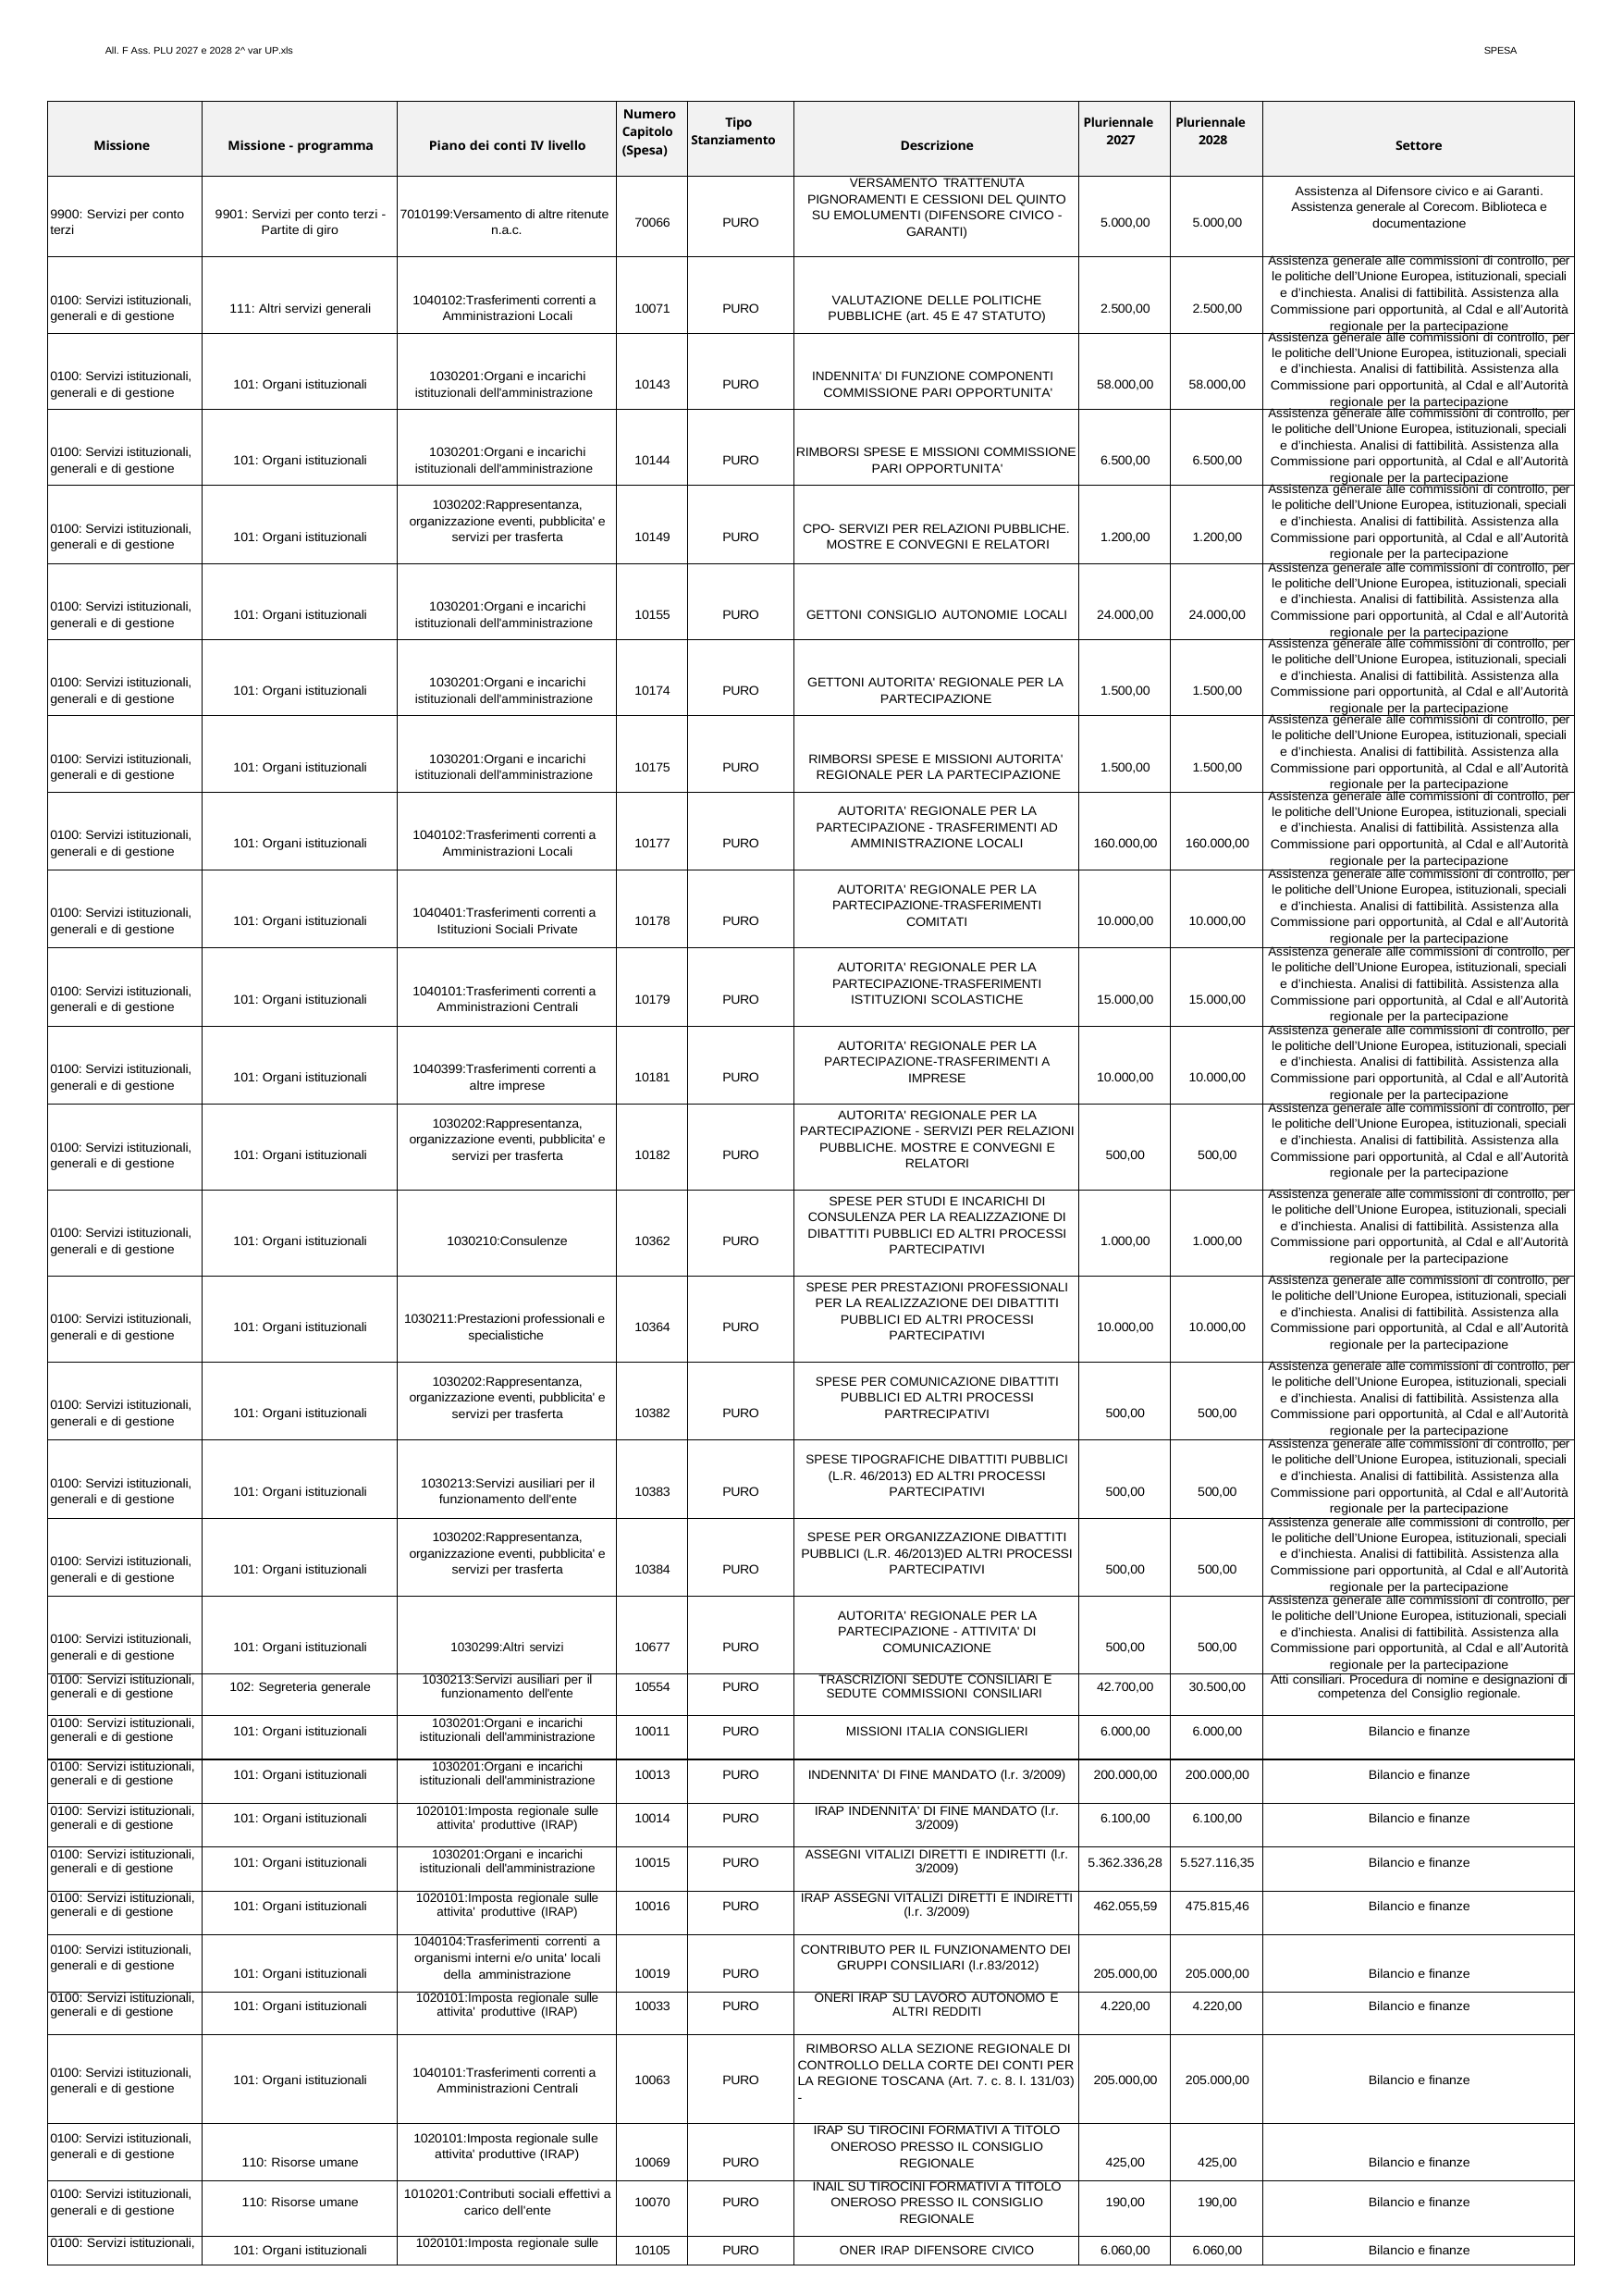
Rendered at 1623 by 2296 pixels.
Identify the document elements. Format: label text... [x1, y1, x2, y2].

table_cell Assistenza generale alle commissioni di controllo, per le politiche dell’Unione Europea, istituzionali, speciali e d’inchiesta. Analisi di fattibilità. Assistenza alla Commissione pari opportunità, al Cdal e all’Autorità regionale per la partecipazione [1263, 1105, 1574, 1190]
table_cell 205.000,00 [1079, 1935, 1170, 1992]
table_cell 1020101:Imposta regionale sulle attivita' produttive (IRAP) [398, 1804, 616, 1846]
table_cell Bilancio e finanze [1263, 1892, 1574, 1934]
table_cell 101: Organi istituzionali [203, 334, 397, 409]
table_cell PURO [688, 640, 793, 715]
table_cell 101: Organi istituzionali [203, 2237, 397, 2264]
table_cell Assistenza generale alle commissioni di controllo, per le politiche dell’Unione Europea, istituzionali, speciali e d’inchiesta. Analisi di fattibilità. Assistenza alla Commissione pari opportunità, al Cdal e all’Autorità regionale per la partecipazione [1263, 1363, 1574, 1439]
table_cell 1040101:Trasferimenti correnti a Amministrazioni Centrali [398, 948, 616, 1026]
table_cell 10014 [617, 1804, 687, 1846]
table_cell 1030201:Organi e incarichi istituzionali dell'amministrazione [398, 410, 616, 485]
table_cell 4.220,00 [1171, 1993, 1262, 2034]
table_cell 0100: Servizi istituzionali, generali e di gestione [48, 410, 202, 485]
table_cell 101: Organi istituzionali [203, 1191, 397, 1276]
table_cell 10362 [617, 1191, 687, 1276]
table_cell AUTORITA' REGIONALE PER LA PARTECIPAZIONE - TRASFERIMENTI AD AMMINISTRAZIONE LOCALI [794, 793, 1078, 870]
table_cell 1030202:Rappresentanza, organizzazione eventi, pubblicita' e servizi per trasferta [398, 1105, 616, 1190]
table_cell RIMBORSO ALLA SEZIONE REGIONALE DI CONTROLLO DELLA CORTE DEI CONTI PER LA REGIONE TOSCANA (Art. 7. c. 8. l. 131/03) - [794, 2035, 1078, 2123]
table_cell Assistenza generale alle commissioni di controllo, per le politiche dell’Unione Europea, istituzionali, speciali e d’inchiesta. Analisi di fattibilità. Assistenza alla Commissione pari opportunità, al Cdal e all’Autorità regionale per la partecipazione [1263, 1027, 1574, 1104]
table_cell 1040101:Trasferimenti correnti a Amministrazioni Centrali [398, 2035, 616, 2123]
table_cell PURO [688, 257, 793, 333]
table_cell PURO [688, 1892, 793, 1934]
table_cell 0100: Servizi istituzionali, generali e di gestione [48, 1760, 202, 1803]
table_cell 101: Organi istituzionali [203, 1804, 397, 1846]
table_cell 0100: Servizi istituzionali, generali e di gestione [48, 334, 202, 409]
table_cell 1020101:Imposta regionale sulle attivita' produttive (IRAP) [398, 2124, 616, 2180]
table_cell 101: Organi istituzionali [203, 1993, 397, 2034]
table_cell 111: Altri servizi generali [203, 257, 397, 333]
table_cell PURO [688, 1105, 793, 1190]
table_cell 101: Organi istituzionali [203, 1363, 397, 1439]
table_cell PURO [688, 1993, 793, 2034]
table_cell 0100: Servizi istituzionali, generali e di gestione [48, 2035, 202, 2123]
table_cell 205.000,00 [1171, 2035, 1262, 2123]
table_cell 10143 [617, 334, 687, 409]
table_cell PURO [688, 410, 793, 485]
table_cell 1020101:Imposta regionale sulle attivita' produttive (IRAP) [398, 1993, 616, 2034]
table_cell 2.500,00 [1079, 257, 1170, 333]
table_cell Assistenza generale alle commissioni di controllo, per le politiche dell’Unione Europea, istituzionali, speciali e d’inchiesta. Analisi di fattibilità. Assistenza alla Commissione pari opportunità, al Cdal e all’Autorità regionale per la partecipazione [1263, 564, 1574, 639]
table_cell 6.060,00 [1079, 2237, 1170, 2264]
table_cell 205.000,00 [1079, 2035, 1170, 2123]
table_cell 1040102:Trasferimenti correnti a Amministrazioni Locali [398, 257, 616, 333]
table_cell 1030201:Organi e incarichi istituzionali dell'amministrazione [398, 716, 616, 792]
table_cell RIMBORSI SPESE E MISSIONI COMMISSIONE PARI OPPORTUNITA' [794, 410, 1078, 485]
table_header Pluriennale 2027 [1079, 102, 1170, 176]
table_cell 0100: Servizi istituzionali, generali e di gestione [48, 870, 202, 947]
table_cell Bilancio e finanze [1263, 1935, 1574, 1992]
table_cell 1030213:Servizi ausiliari per il funzionamento dell'ente [398, 1440, 616, 1518]
table_cell 5.527.116,35 [1171, 1847, 1262, 1891]
table_cell SPESE PER COMUNICAZIONE DIBATTITI PUBBLICI ED ALTRI PROCESSI PARTRECIPATIVI [794, 1363, 1078, 1439]
table_cell CONTRIBUTO PER IL FUNZIONAMENTO DEI GRUPPI CONSILIARI (l.r.83/2012) [794, 1935, 1078, 1992]
table_cell 6.500,00 [1079, 410, 1170, 485]
table_cell RIMBORSI SPESE E MISSIONI AUTORITA' REGIONALE PER LA PARTECIPAZIONE [794, 716, 1078, 792]
table_cell Bilancio e finanze [1263, 2035, 1574, 2123]
table_cell AUTORITA' REGIONALE PER LA PARTECIPAZIONE-TRASFERIMENTI ISTITUZIONI SCOLASTICHE [794, 948, 1078, 1026]
table_cell 9900: Servizi per conto terzi [48, 177, 202, 256]
table_cell 0100: Servizi istituzionali, generali e di gestione [48, 257, 202, 333]
table_cell 6.100,00 [1171, 1804, 1262, 1846]
table_cell PURO [688, 2237, 793, 2264]
table_cell 58.000,00 [1079, 334, 1170, 409]
table_cell 0100: Servizi istituzionali, generali e di gestione [48, 564, 202, 639]
table_cell 10174 [617, 640, 687, 715]
table_cell 1030210:Consulenze [398, 1191, 616, 1276]
table_cell 6.060,00 [1171, 2237, 1262, 2264]
table_cell 15.000,00 [1079, 948, 1170, 1026]
table_cell 160.000,00 [1079, 793, 1170, 870]
table_cell 1.500,00 [1171, 716, 1262, 792]
table_cell SPESE TIPOGRAFICHE DIBATTITI PUBBLICI (L.R. 46/2013) ED ALTRI PROCESSI PARTECIPATIVI [794, 1440, 1078, 1518]
table_cell Bilancio e finanze [1263, 1804, 1574, 1846]
table_cell 1030202:Rappresentanza, organizzazione eventi, pubblicita' e servizi per trasferta [398, 1363, 616, 1439]
table_cell 10033 [617, 1993, 687, 2034]
table_cell 0100: Servizi istituzionali, generali e di gestione [48, 716, 202, 792]
table_cell Assistenza generale alle commissioni di controllo, per le politiche dell’Unione Europea, istituzionali, speciali e d’inchiesta. Analisi di fattibilità. Assistenza alla Commissione pari opportunità, al Cdal e all’Autorità regionale per la partecipazione [1263, 1597, 1574, 1673]
table_cell 10182 [617, 1105, 687, 1190]
table_cell PURO [688, 564, 793, 639]
table_cell 1.500,00 [1079, 716, 1170, 792]
table_cell 101: Organi istituzionali [203, 1716, 397, 1759]
table_cell 7010199:Versamento di altre ritenute n.a.c. [398, 177, 616, 256]
table_cell 0100: Servizi istituzionali, generali e di gestione [48, 1847, 202, 1891]
table_cell AUTORITA' REGIONALE PER LA PARTECIPAZIONE-TRASFERIMENTI A IMPRESE [794, 1027, 1078, 1104]
table_cell 10013 [617, 1760, 687, 1803]
table_cell 1030201:Organi e incarichi istituzionali dell'amministrazione [398, 640, 616, 715]
table_cell Assistenza generale alle commissioni di controllo, per le politiche dell’Unione Europea, istituzionali, speciali e d’inchiesta. Analisi di fattibilità. Assistenza alla Commissione pari opportunità, al Cdal e all’Autorità regionale per la partecipazione [1263, 870, 1574, 947]
table_cell Bilancio e finanze [1263, 1847, 1574, 1891]
table_cell Assistenza generale alle commissioni di controllo, per le politiche dell’Unione Europea, istituzionali, speciali e d’inchiesta. Analisi di fattibilità. Assistenza alla Commissione pari opportunità, al Cdal e all’Autorità regionale per la partecipazione [1263, 1519, 1574, 1596]
table_cell SPESE PER STUDI E INCARICHI DI CONSULENZA PER LA REALIZZAZIONE DI DIBATTITI PUBBLICI ED ALTRI PROCESSI PARTECIPATIVI [794, 1191, 1078, 1276]
table_cell 110: Risorse umane [203, 2124, 397, 2180]
table_cell 10149 [617, 486, 687, 563]
table_cell 10019 [617, 1935, 687, 1992]
table_cell 0100: Servizi istituzionali, generali e di gestione [48, 2181, 202, 2236]
table_cell 500,00 [1171, 1597, 1262, 1673]
table_cell 0100: Servizi istituzionali, generali e di gestione [48, 1804, 202, 1846]
table_cell PURO [688, 1597, 793, 1673]
table_cell 1.500,00 [1171, 640, 1262, 715]
table_cell ONER IRAP DIFENSORE CIVICO [794, 2237, 1078, 2264]
table_header Missione [48, 102, 202, 176]
table_cell AUTORITA' REGIONALE PER LA PARTECIPAZIONE-TRASFERIMENTI COMITATI [794, 870, 1078, 947]
table_cell 200.000,00 [1079, 1760, 1170, 1803]
table_cell 1030299:Altri servizi [398, 1597, 616, 1673]
table_cell 160.000,00 [1171, 793, 1262, 870]
table_cell Assistenza generale alle commissioni di controllo, per le politiche dell’Unione Europea, istituzionali, speciali e d’inchiesta. Analisi di fattibilità. Assistenza alla Commissione pari opportunità, al Cdal e all’Autorità regionale per la partecipazione [1263, 1440, 1574, 1518]
table_cell 0100: Servizi istituzionali, generali e di gestione [48, 1105, 202, 1190]
table_cell 1010201:Contributi sociali effettivi a carico dell'ente [398, 2181, 616, 2236]
table_cell 0100: Servizi istituzionali, generali e di gestione [48, 1277, 202, 1362]
table_cell 1030202:Rappresentanza, organizzazione eventi, pubblicita' e servizi per trasferta [398, 1519, 616, 1596]
table_cell 1.500,00 [1079, 640, 1170, 715]
table_cell 0100: Servizi istituzionali, generali e di gestione [48, 1191, 202, 1276]
table_cell 101: Organi istituzionali [203, 564, 397, 639]
table_cell PURO [688, 1363, 793, 1439]
table_cell 0100: Servizi istituzionali, generali e di gestione [48, 1935, 202, 1992]
table_cell 0100: Servizi istituzionali, generali e di gestione [48, 793, 202, 870]
table_cell 58.000,00 [1171, 334, 1262, 409]
table_cell 101: Organi istituzionali [203, 410, 397, 485]
table_cell PURO [688, 870, 793, 947]
table_cell PURO [688, 1847, 793, 1891]
table_cell GETTONI CONSIGLIO AUTONOMIE LOCALI [794, 564, 1078, 639]
table_cell 30.500,00 [1171, 1674, 1262, 1715]
table_cell 5.000,00 [1079, 177, 1170, 256]
table_cell 10011 [617, 1716, 687, 1759]
table_cell 1.200,00 [1171, 486, 1262, 563]
table_cell PURO [688, 1760, 793, 1803]
table_cell Bilancio e finanze [1263, 1760, 1574, 1803]
table_cell 5.000,00 [1171, 177, 1262, 256]
table_cell 10179 [617, 948, 687, 1026]
table_cell INDENNITA' DI FINE MANDATO (l.r. 3/2009) [794, 1760, 1078, 1803]
table_cell 10144 [617, 410, 687, 485]
table_cell Assistenza al Difensore civico e ai Garanti. Assistenza generale al Corecom. Biblioteca e documentazione [1263, 177, 1574, 256]
table_cell 101: Organi istituzionali [203, 1440, 397, 1518]
table_cell 0100: Servizi istituzionali, [48, 2237, 202, 2264]
table_cell 1040104:Trasferimenti correnti a organismi interni e/o unita' locali della amministrazione [398, 1935, 616, 1992]
table_cell 10364 [617, 1277, 687, 1362]
table_cell PURO [688, 1191, 793, 1276]
table_cell 10070 [617, 2181, 687, 2236]
table_cell 0100: Servizi istituzionali, generali e di gestione [48, 948, 202, 1026]
table_cell Bilancio e finanze [1263, 2237, 1574, 2264]
table_cell PURO [688, 948, 793, 1026]
table_cell 101: Organi istituzionali [203, 716, 397, 792]
table_cell IRAP INDENNITA' DI FINE MANDATO (l.r. 3/2009) [794, 1804, 1078, 1846]
table_cell 0100: Servizi istituzionali, generali e di gestione [48, 1892, 202, 1934]
table_cell 1020101:Imposta regionale sulle [398, 2237, 616, 2264]
table_cell PURO [688, 1804, 793, 1846]
table_cell GETTONI AUTORITA' REGIONALE PER LA PARTECIPAZIONE [794, 640, 1078, 715]
table_cell 1030201:Organi e incarichi istituzionali dell'amministrazione [398, 1847, 616, 1891]
table_cell VALUTAZIONE DELLE POLITICHE PUBBLICHE (art. 45 E 47 STATUTO) [794, 257, 1078, 333]
table_cell 101: Organi istituzionali [203, 1760, 397, 1803]
table_header Piano dei conti IV livello [398, 102, 616, 176]
table_cell PURO [688, 1674, 793, 1715]
table_cell 500,00 [1079, 1363, 1170, 1439]
table_cell PURO [688, 1935, 793, 1992]
table_cell 1030201:Organi e incarichi istituzionali dell'amministrazione [398, 1760, 616, 1803]
table_cell 10.000,00 [1171, 870, 1262, 947]
table_cell Assistenza generale alle commissioni di controllo, per le politiche dell’Unione Europea, istituzionali, speciali e d’inchiesta. Analisi di fattibilità. Assistenza alla Commissione pari opportunità, al Cdal e all’Autorità regionale per la partecipazione [1263, 334, 1574, 409]
table_cell 0100: Servizi istituzionali, generali e di gestione [48, 640, 202, 715]
table_cell 101: Organi istituzionali [203, 1105, 397, 1190]
table_cell 10.000,00 [1079, 870, 1170, 947]
table_cell 10.000,00 [1079, 1027, 1170, 1104]
table_cell Assistenza generale alle commissioni di controllo, per le politiche dell’Unione Europea, istituzionali, speciali e d’inchiesta. Analisi di fattibilità. Assistenza alla Commissione pari opportunità, al Cdal e all’Autorità regionale per la partecipazione [1263, 1191, 1574, 1276]
table_cell Assistenza generale alle commissioni di controllo, per le politiche dell’Unione Europea, istituzionali, speciali e d’inchiesta. Analisi di fattibilità. Assistenza alla Commissione pari opportunità, al Cdal e all’Autorità regionale per la partecipazione [1263, 948, 1574, 1026]
table_cell 10677 [617, 1597, 687, 1673]
table_cell 10384 [617, 1519, 687, 1596]
table_cell PURO [688, 1519, 793, 1596]
table_cell 1.000,00 [1079, 1191, 1170, 1276]
table_cell 500,00 [1171, 1105, 1262, 1190]
table_cell 200.000,00 [1171, 1760, 1262, 1803]
table_cell 205.000,00 [1171, 1935, 1262, 1992]
table_cell 0100: Servizi istituzionali, generali e di gestione [48, 1597, 202, 1673]
table_cell Assistenza generale alle commissioni di controllo, per le politiche dell’Unione Europea, istituzionali, speciali e d’inchiesta. Analisi di fattibilità. Assistenza alla Commissione pari opportunità, al Cdal e all’Autorità regionale per la partecipazione [1263, 1277, 1574, 1362]
table_cell 1030201:Organi e incarichi istituzionali dell'amministrazione [398, 1716, 616, 1759]
table_cell 0100: Servizi istituzionali, generali e di gestione [48, 486, 202, 563]
table_cell AUTORITA' REGIONALE PER LA PARTECIPAZIONE - ATTIVITA' DI COMUNICAZIONE [794, 1597, 1078, 1673]
table_cell 10383 [617, 1440, 687, 1518]
table_cell 500,00 [1171, 1440, 1262, 1518]
table_cell 6.500,00 [1171, 410, 1262, 485]
table_cell PURO [688, 793, 793, 870]
table_cell 10175 [617, 716, 687, 792]
table_cell 10181 [617, 1027, 687, 1104]
table_cell 0100: Servizi istituzionali, generali e di gestione [48, 2124, 202, 2180]
table_cell 1040401:Trasferimenti correnti a Istituzioni Sociali Private [398, 870, 616, 947]
table_cell 24.000,00 [1171, 564, 1262, 639]
table_cell ONERI IRAP SU LAVORO AUTONOMO E ALTRI REDDITI [794, 1993, 1078, 2034]
table_cell Assistenza generale alle commissioni di controllo, per le politiche dell’Unione Europea, istituzionali, speciali e d’inchiesta. Analisi di fattibilità. Assistenza alla Commissione pari opportunità, al Cdal e all’Autorità regionale per la partecipazione [1263, 716, 1574, 792]
table_cell PURO [688, 486, 793, 563]
table_cell 101: Organi istituzionali [203, 1935, 397, 1992]
table_cell Atti consiliari. Procedura di nomine e designazioni di competenza del Consiglio regionale. [1263, 1674, 1574, 1715]
table_cell 101: Organi istituzionali [203, 793, 397, 870]
table_cell 500,00 [1171, 1519, 1262, 1596]
table_cell 10178 [617, 870, 687, 947]
table_cell 1030202:Rappresentanza, organizzazione eventi, pubblicita' e servizi per trasferta [398, 486, 616, 563]
table_cell 101: Organi istituzionali [203, 486, 397, 563]
table_cell 10015 [617, 1847, 687, 1891]
table_cell MISSIONI ITALIA CONSIGLIERI [794, 1716, 1078, 1759]
table_cell Bilancio e finanze [1263, 1716, 1574, 1759]
table_cell ASSEGNI VITALIZI DIRETTI E INDIRETTI (l.r. 3/2009) [794, 1847, 1078, 1891]
table_cell 0100: Servizi istituzionali, generali e di gestione [48, 1027, 202, 1104]
table_cell 1030211:Prestazioni professionali e specialistiche [398, 1277, 616, 1362]
table_cell PURO [688, 1716, 793, 1759]
table_cell 101: Organi istituzionali [203, 1847, 397, 1891]
table_cell 0100: Servizi istituzionali, generali e di gestione [48, 1993, 202, 2034]
table_cell 10063 [617, 2035, 687, 2123]
table_cell 1030213:Servizi ausiliari per il funzionamento dell'ente [398, 1674, 616, 1715]
table_cell PURO [688, 2124, 793, 2180]
table_cell Assistenza generale alle commissioni di controllo, per le politiche dell’Unione Europea, istituzionali, speciali e d’inchiesta. Analisi di fattibilità. Assistenza alla Commissione pari opportunità, al Cdal e all’Autorità regionale per la partecipazione [1263, 257, 1574, 333]
table_cell 10382 [617, 1363, 687, 1439]
table_header Pluriennale 2028 [1171, 102, 1262, 176]
table_cell PURO [688, 1277, 793, 1362]
table_cell 10.000,00 [1171, 1027, 1262, 1104]
table_cell IRAP SU TIROCINI FORMATIVI A TITOLO ONEROSO PRESSO IL CONSIGLIO REGIONALE [794, 2124, 1078, 2180]
table_cell 10071 [617, 257, 687, 333]
table_cell 10.000,00 [1171, 1277, 1262, 1362]
table_cell 10.000,00 [1079, 1277, 1170, 1362]
table_cell 1040399:Trasferimenti correnti a altre imprese [398, 1027, 616, 1104]
table_cell Assistenza generale alle commissioni di controllo, per le politiche dell’Unione Europea, istituzionali, speciali e d’inchiesta. Analisi di fattibilità. Assistenza alla Commissione pari opportunità, al Cdal e all’Autorità regionale per la partecipazione [1263, 640, 1574, 715]
table_cell 101: Organi istituzionali [203, 1277, 397, 1362]
table_cell AUTORITA' REGIONALE PER LA PARTECIPAZIONE - SERVIZI PER RELAZIONI PUBBLICHE. MOSTRE E CONVEGNI E RELATORI [794, 1105, 1078, 1190]
table_cell PURO [688, 716, 793, 792]
table_cell 0100: Servizi istituzionali, generali e di gestione [48, 1440, 202, 1518]
table_cell 70066 [617, 177, 687, 256]
table_cell 6.000,00 [1171, 1716, 1262, 1759]
table_cell INDENNITA' DI FUNZIONE COMPONENTI COMMISSIONE PARI OPPORTUNITA' [794, 334, 1078, 409]
table_cell 101: Organi istituzionali [203, 1597, 397, 1673]
table_cell 190,00 [1171, 2181, 1262, 2236]
table_cell TRASCRIZIONI SEDUTE CONSILIARI E SEDUTE COMMISSIONI CONSILIARI [794, 1674, 1078, 1715]
table_cell 500,00 [1079, 1597, 1170, 1673]
table_cell CPO- SERVIZI PER RELAZIONI PUBBLICHE. MOSTRE E CONVEGNI E RELATORI [794, 486, 1078, 563]
table_cell 1030201:Organi e incarichi istituzionali dell'amministrazione [398, 334, 616, 409]
table_cell 6.000,00 [1079, 1716, 1170, 1759]
table_cell 475.815,46 [1171, 1892, 1262, 1934]
table_cell Assistenza generale alle commissioni di controllo, per le politiche dell’Unione Europea, istituzionali, speciali e d’inchiesta. Analisi di fattibilità. Assistenza alla Commissione pari opportunità, al Cdal e all’Autorità regionale per la partecipazione [1263, 486, 1574, 563]
table_cell PURO [688, 1440, 793, 1518]
table_cell 102: Segreteria generale [203, 1674, 397, 1715]
table_cell 10105 [617, 2237, 687, 2264]
table_cell 0100: Servizi istituzionali, generali e di gestione [48, 1674, 202, 1715]
table_cell 1040102:Trasferimenti correnti a Amministrazioni Locali [398, 793, 616, 870]
table_cell 462.055,59 [1079, 1892, 1170, 1934]
table_cell PURO [688, 2035, 793, 2123]
table_cell IRAP ASSEGNI VITALIZI DIRETTI E INDIRETTI (l.r. 3/2009) [794, 1892, 1078, 1934]
table_cell 10177 [617, 793, 687, 870]
table_cell 9901: Servizi per conto terzi - Partite di giro [203, 177, 397, 256]
table_cell 2.500,00 [1171, 257, 1262, 333]
table_cell 101: Organi istituzionali [203, 640, 397, 715]
table_cell 1.200,00 [1079, 486, 1170, 563]
table_cell PURO [688, 1027, 793, 1104]
table_cell 0100: Servizi istituzionali, generali e di gestione [48, 1716, 202, 1759]
table_cell 500,00 [1079, 1519, 1170, 1596]
table_cell 500,00 [1079, 1105, 1170, 1190]
table_cell 0100: Servizi istituzionali, generali e di gestione [48, 1519, 202, 1596]
table_cell 10554 [617, 1674, 687, 1715]
table_cell PURO [688, 334, 793, 409]
table_cell Bilancio e finanze [1263, 2124, 1574, 2180]
table_cell 5.362.336,28 [1079, 1847, 1170, 1891]
table_cell 10016 [617, 1892, 687, 1934]
table_cell 10069 [617, 2124, 687, 2180]
table_cell 1030201:Organi e incarichi istituzionali dell'amministrazione [398, 564, 616, 639]
table_cell 110: Risorse umane [203, 2181, 397, 2236]
table_cell 15.000,00 [1171, 948, 1262, 1026]
table_cell SPESE PER ORGANIZZAZIONE DIBATTITI PUBBLICI (L.R. 46/2013)ED ALTRI PROCESSI PARTECIPATIVI [794, 1519, 1078, 1596]
table_cell 4.220,00 [1079, 1993, 1170, 2034]
table_header Settore [1263, 102, 1574, 176]
table_cell 101: Organi istituzionali [203, 1892, 397, 1934]
table_cell PURO [688, 2181, 793, 2236]
table_header Missione - programma [203, 102, 397, 176]
table_cell SPESE PER PRESTAZIONI PROFESSIONALI PER LA REALIZZAZIONE DEI DIBATTITI PUBBLICI ED ALTRI PROCESSI PARTECIPATIVI [794, 1277, 1078, 1362]
table_cell 101: Organi istituzionali [203, 870, 397, 947]
table_cell 101: Organi istituzionali [203, 948, 397, 1026]
table_cell 425,00 [1079, 2124, 1170, 2180]
table_cell Assistenza generale alle commissioni di controllo, per le politiche dell’Unione Europea, istituzionali, speciali e d’inchiesta. Analisi di fattibilità. Assistenza alla Commissione pari opportunità, al Cdal e all’Autorità regionale per la partecipazione [1263, 793, 1574, 870]
table_cell 425,00 [1171, 2124, 1262, 2180]
table_cell Assistenza generale alle commissioni di controllo, per le politiche dell’Unione Europea, istituzionali, speciali e d’inchiesta. Analisi di fattibilità. Assistenza alla Commissione pari opportunità, al Cdal e all’Autorità regionale per la partecipazione [1263, 410, 1574, 485]
table_cell VERSAMENTO TRATTENUTA PIGNORAMENTI E CESSIONI DEL QUINTO SU EMOLUMENTI (DIFENSORE CIVICO - GARANTI) [794, 177, 1078, 256]
table_header Numero Capitolo (Spesa) [617, 102, 687, 176]
table_cell 6.100,00 [1079, 1804, 1170, 1846]
table_cell 500,00 [1079, 1440, 1170, 1518]
table_cell INAIL SU TIROCINI FORMATIVI A TITOLO ONEROSO PRESSO IL CONSIGLIO REGIONALE [794, 2181, 1078, 2236]
table_cell 101: Organi istituzionali [203, 1519, 397, 1596]
table_cell Bilancio e finanze [1263, 1993, 1574, 2034]
table_cell 1020101:Imposta regionale sulle attivita' produttive (IRAP) [398, 1892, 616, 1934]
table_cell 24.000,00 [1079, 564, 1170, 639]
table_cell 1.000,00 [1171, 1191, 1262, 1276]
table_cell 10155 [617, 564, 687, 639]
table_cell Bilancio e finanze [1263, 2181, 1574, 2236]
table_header Descrizione [794, 102, 1078, 176]
table_header Tipo Stanziamento [688, 102, 793, 176]
table_cell PURO [688, 177, 793, 256]
table_cell 42.700,00 [1079, 1674, 1170, 1715]
table_cell 190,00 [1079, 2181, 1170, 2236]
table_cell 500,00 [1171, 1363, 1262, 1439]
table_cell 0100: Servizi istituzionali, generali e di gestione [48, 1363, 202, 1439]
table_cell 101: Organi istituzionali [203, 2035, 397, 2123]
table_cell 101: Organi istituzionali [203, 1027, 397, 1104]
